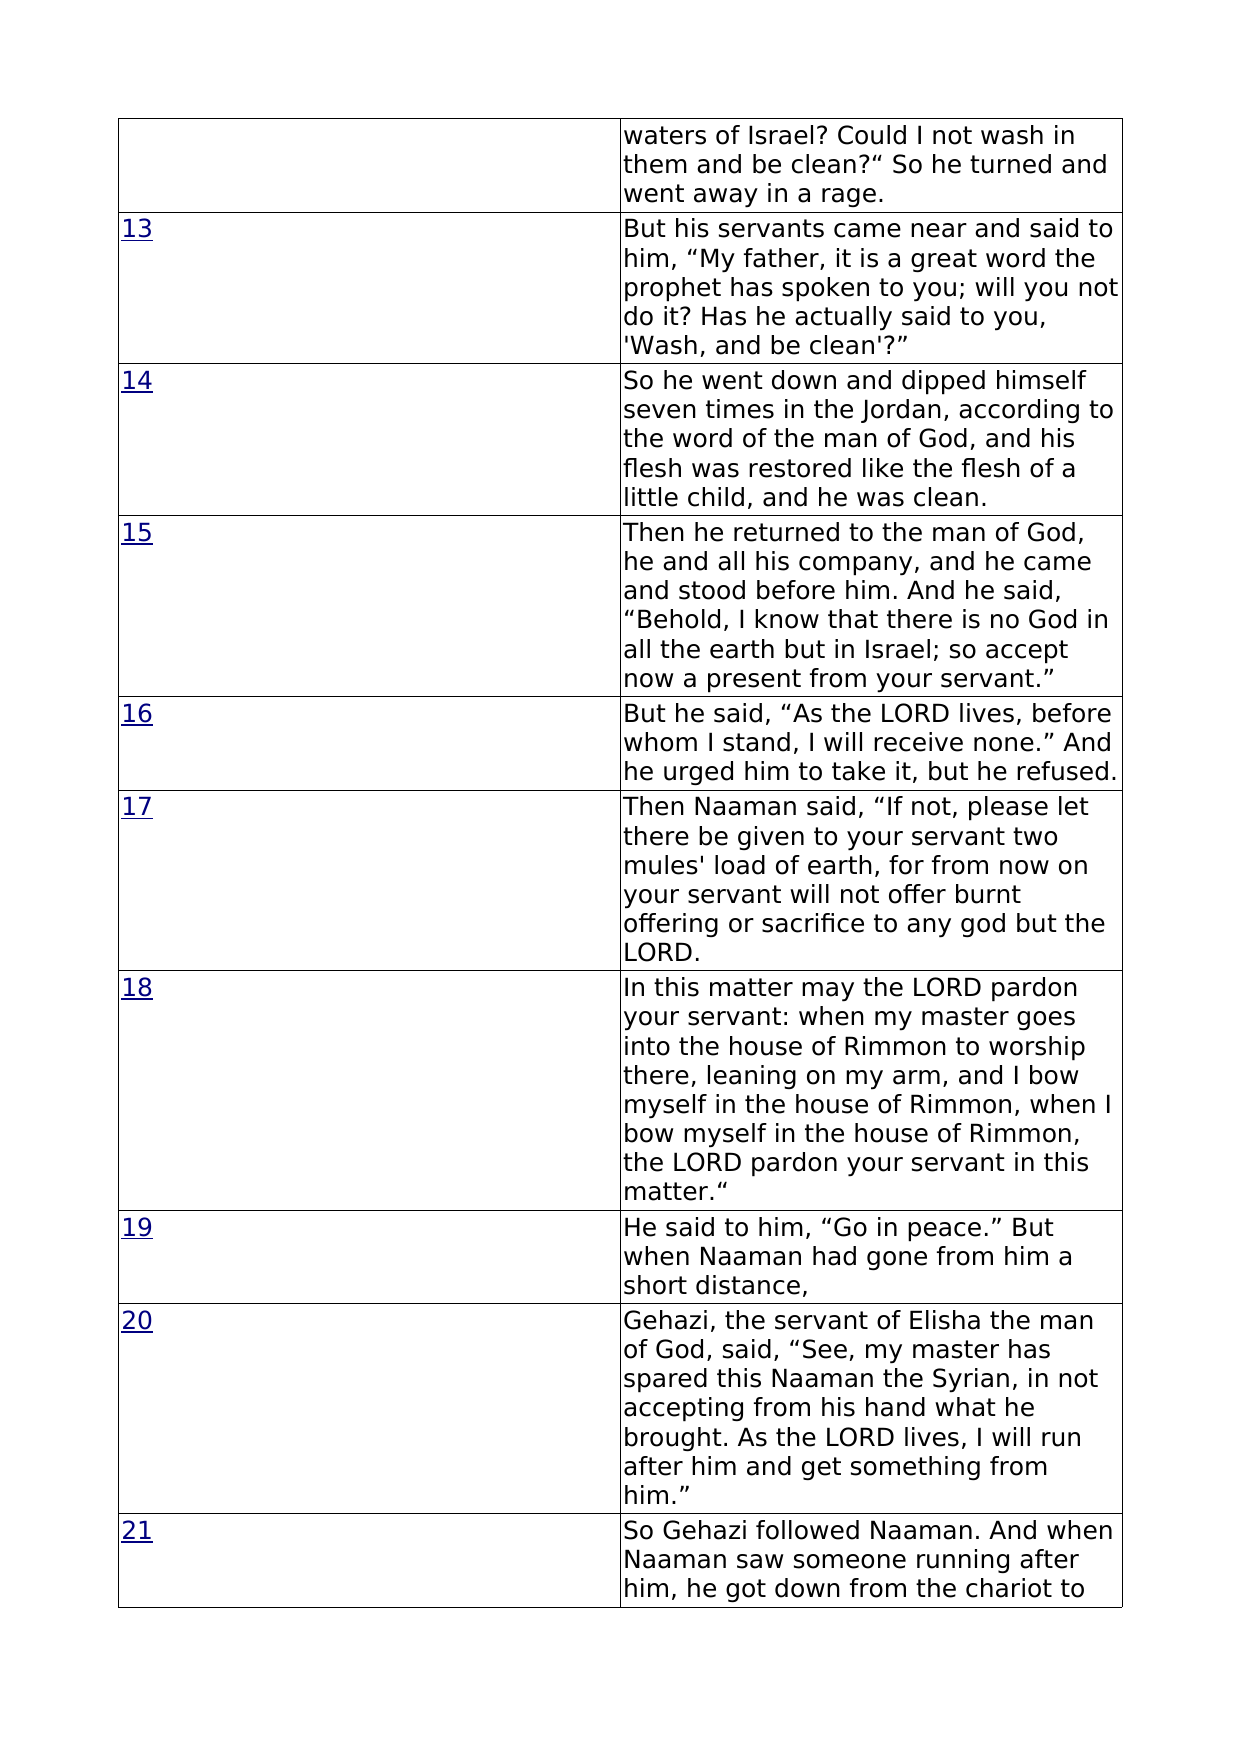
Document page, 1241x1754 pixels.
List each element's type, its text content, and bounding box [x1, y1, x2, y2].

table_cell waters of Israel? Could I not wash in them and be clean?“ So he turned and went away in a rage. [621, 119, 1122, 212]
table_cell 16 [119, 697, 620, 789]
table_cell 21 [119, 1514, 620, 1607]
table_cell 17 [119, 791, 620, 970]
table_cell 18 [119, 971, 620, 1210]
table_cell [119, 119, 620, 212]
table_cell 13 [119, 213, 620, 363]
table_cell So Gehazi followed Naaman. And when Naaman saw someone running after him, he got down from the chariot to [621, 1514, 1122, 1607]
table_cell 19 [119, 1211, 620, 1303]
table_cell 15 [119, 516, 620, 696]
table_cell He said to him, “Go in peace.” But when Naaman had gone from him a short distance, [621, 1211, 1122, 1303]
table_cell Then he returned to the man of God, he and all his company, and he came and stood before him. And he said, “Behold, I know that there is no God in all the earth but in Israel; so accept now a present from your servant.” [621, 516, 1122, 696]
table_cell Then Naaman said, “If not, please let there be given to your servant two mules' load of earth, for from now on your servant will not offer burnt offering or sacrifice to any god but the LORD. [621, 791, 1122, 970]
table_cell Gehazi, the servant of Elisha the man of God, said, “See, my master has spared this Naaman the Syrian, in not accepting from his hand what he brought. As the LORD lives, I will run after him and get something from him.” [621, 1304, 1122, 1513]
table_cell In this matter may the LORD pardon your servant: when my master goes into the house of Rimmon to worship there, leaning on my arm, and I bow myself in the house of Rimmon, when I bow myself in the house of Rimmon, the LORD pardon your servant in this matter.“ [621, 971, 1122, 1210]
table_cell 14 [119, 364, 620, 515]
table_cell But he said, “As the LORD lives, before whom I stand, I will receive none.” And he urged him to take it, but he refused. [621, 697, 1122, 789]
table_cell But his servants came near and said to him, “My father, it is a great word the prophet has spoken to you; will you not do it? Has he actually said to you, 'Wash, and be clean'?” [621, 213, 1122, 363]
table_cell So he went down and dipped himself seven times in the Jordan, according to the word of the man of God, and his flesh was restored like the flesh of a little child, and he was clean. [621, 364, 1122, 515]
table_cell 20 [119, 1304, 620, 1513]
